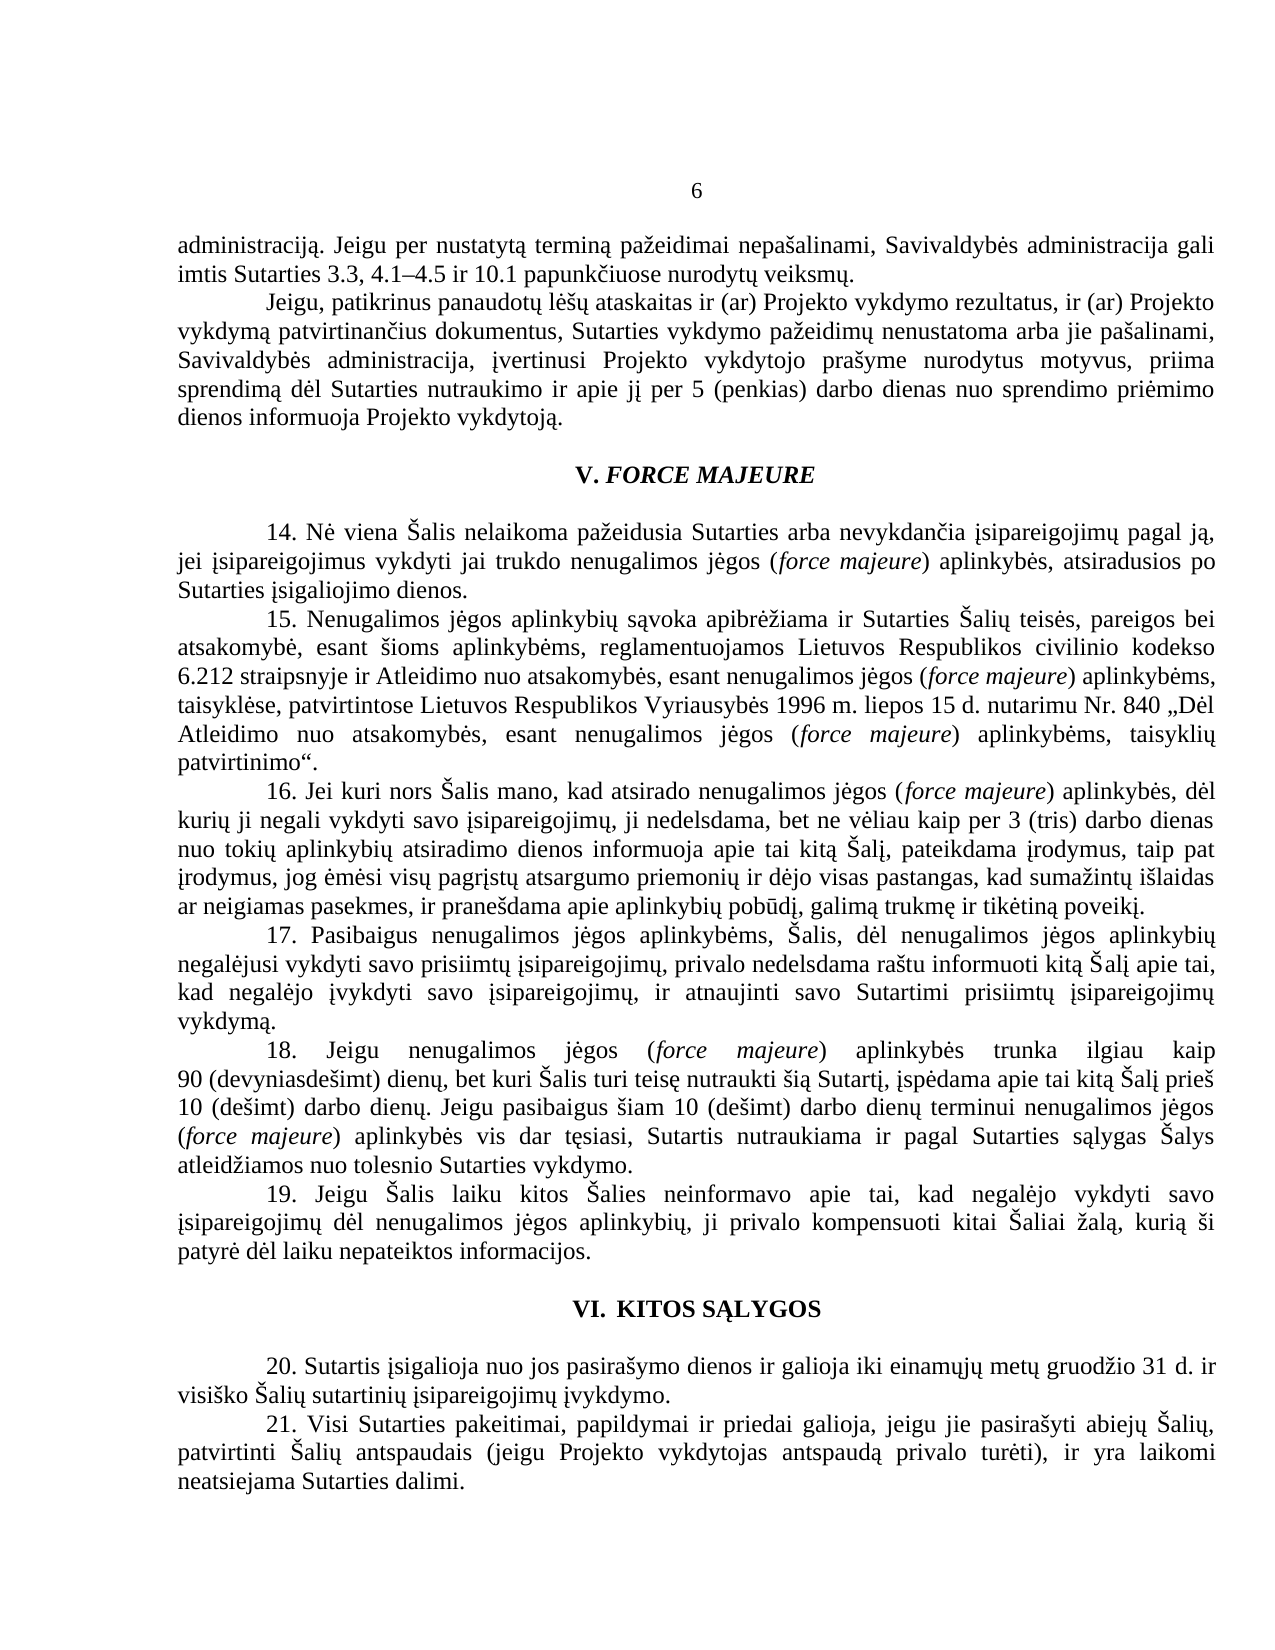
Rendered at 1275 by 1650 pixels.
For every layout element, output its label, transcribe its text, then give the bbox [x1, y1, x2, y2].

text administraciją. Jeigu per nustatytą terminą pažeidimai nepašalinami, Savivaldybės administracija gali imtis Sutarties 3.3, 4.1–4.5 ir 10.1 papunkčiuose nurodytų veiksmų. [177, 230, 1216, 287]
text 20. Sutartis įsigalioja nuo jos pasirašymo dienos ir galioja iki einamųjų metų gruodžio 31 d. ir visiško Šalių sutartinių įsipareigojimų įvykdymo. [177, 1351, 1216, 1409]
text VI. KITOS SĄLYGOS [177, 1294, 1216, 1322]
text 15. Nenugalimos jėgos aplinkybių sąvoka apibrėžiama ir Sutarties Šalių teisės, pareigos bei atsakomybė, esant šioms aplinkybėms, reglamentuojamos Lietuvos Respublikos civilinio kodekso 6.212 straipsnyje ir Atleidimo nuo atsakomybės, esant nenugalimos jėgos (force majeure) aplinkybėms, taisyklėse, patvirtintose Lietuvos Respublikos Vyriausybės 1996 m. liepos 15 d. nutarimu Nr. 840 „Dėl Atleidimo nuo atsakomybės, esant nenugalimos jėgos (force majeure) aplinkybėms, taisyklių patvirtinimo“. [177, 604, 1216, 776]
text Jeigu, patikrinus panaudotų lėšų ataskaitas ir (ar) Projekto vykdymo rezultatus, ir (ar) Projekto vykdymą patvirtinančius dokumentus, Sutarties vykdymo pažeidimų nenustatoma arba jie pašalinami, Savivaldybės administracija, įvertinusi Projekto vykdytojo prašyme nurodytus motyvus, priima sprendimą dėl Sutarties nutraukimo ir apie jį per 5 (penkias) darbo dienas nuo sprendimo priėmimo dienos informuoja Projekto vykdytoją. [177, 287, 1216, 431]
text 18. Jeigu nenugalimos jėgos (force majeure) aplinkybės trunka ilgiau kaip 90 (devyniasdešimt) dienų, bet kuri Šalis turi teisę nutraukti šią Sutartį, įspėdama apie tai kitą Šalį prieš 10 (dešimt) darbo dienų. Jeigu pasibaigus šiam 10 (dešimt) darbo dienų terminui nenugalimos jėgos (force majeure) aplinkybės vis dar tęsiasi, Sutartis nutraukiama ir pagal Sutarties sąlygas Šalys atleidžiamos nuo tolesnio Sutarties vykdymo. [177, 1035, 1216, 1179]
text V. FORCE MAJEURE [177, 460, 1216, 489]
text 19. Jeigu Šalis laiku kitos Šalies neinformavo apie tai, kad negalėjo vykdyti savo įsipareigojimų dėl nenugalimos jėgos aplinkybių, ji privalo kompensuoti kitai Šaliai žalą, kurią ši patyrė dėl laiku nepateiktos informacijos. [177, 1179, 1216, 1265]
text 17. Pasibaigus nenugalimos jėgos aplinkybėms, Šalis, dėl nenugalimos jėgos aplinkybių negalėjusi vykdyti savo prisiimtų įsipareigojimų, privalo nedelsdama raštu informuoti kitą Šalį apie tai, kad negalėjo įvykdyti savo įsipareigojimų, ir atnaujinti savo Sutartimi prisiimtų įsipareigojimų vykdymą. [177, 920, 1216, 1035]
text 16. Jei kuri nors Šalis mano, kad atsirado nenugalimos jėgos (force majeure) aplinkybės, dėl kurių ji negali vykdyti savo įsipareigojimų, ji nedelsdama, bet ne vėliau kaip per 3 (tris) darbo dienas nuo tokių aplinkybių atsiradimo dienos informuoja apie tai kitą Šalį, pateikdama įrodymus, taip pat įrodymus, jog ėmėsi visų pagrįstų atsargumo priemonių ir dėjo visas pastangas, kad sumažintų išlaidas ar neigiamas pasekmes, ir pranešdama apie aplinkybių pobūdį, galimą trukmę ir tikėtiną poveikį. [177, 776, 1216, 920]
text 21. Visi Sutarties pakeitimai, papildymai ir priedai galioja, jeigu jie pasirašyti abiejų Šalių, patvirtinti Šalių antspaudais (jeigu Projekto vykdytojas antspaudą privalo turėti), ir yra laikomi neatsiejama Sutarties dalimi. [177, 1409, 1216, 1495]
text 14. Nė viena Šalis nelaikoma pažeidusia Sutarties arba nevykdančia įsipareigojimų pagal ją, jei įsipareigojimus vykdyti jai trukdo nenugalimos jėgos (force majeure) aplinkybės, atsiradusios po Sutarties įsigaliojimo dienos. [177, 517, 1216, 604]
